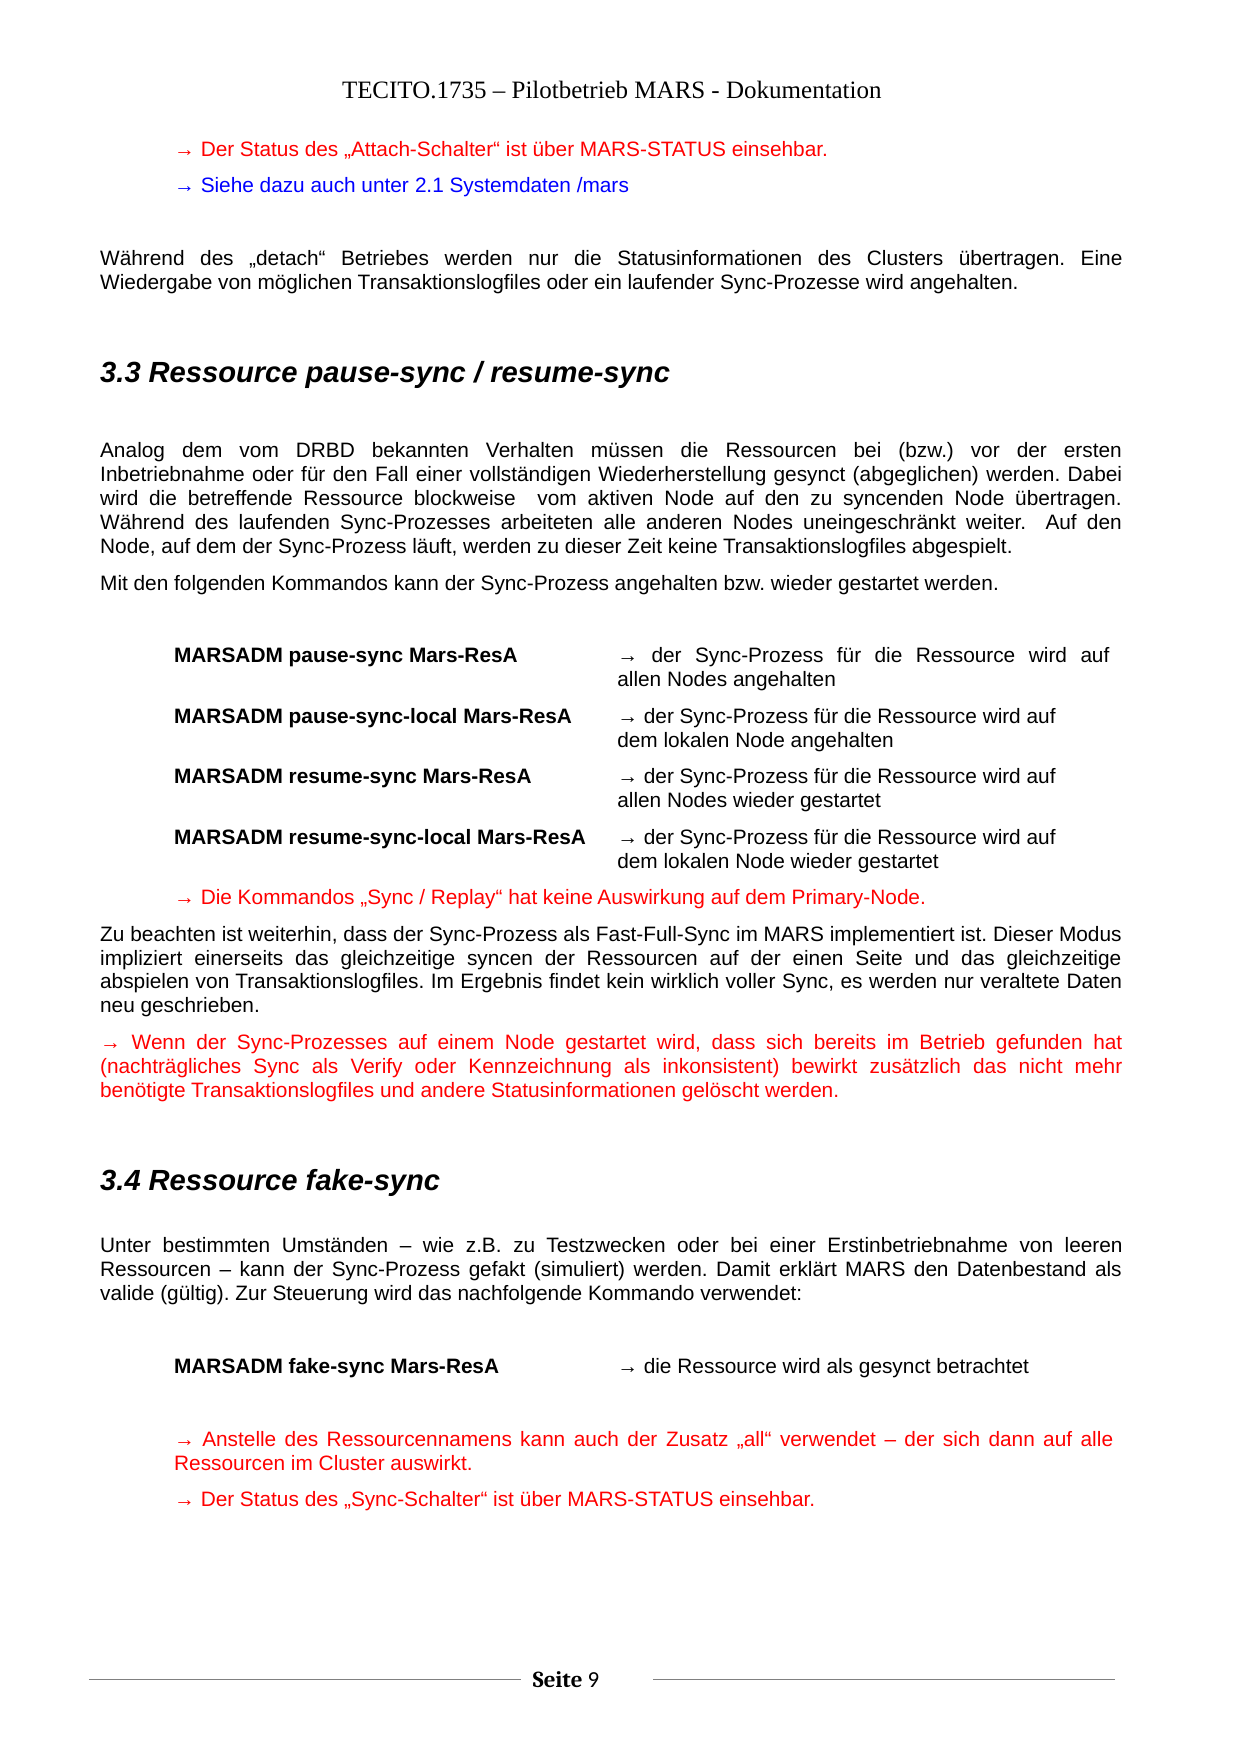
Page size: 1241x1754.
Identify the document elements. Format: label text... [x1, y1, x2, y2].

text Mit den folgenden Kommandos kann der Sync-Prozess angehalten bzw. wieder gestartet werden. [100, 570, 1123, 594]
text MARSADM pause-sync-local Mars-ResA → der Sync-Prozess für die Ressource wird auf dem lokalen Node angehalten [174, 704, 1123, 752]
text Zu beachten ist weiterhin, dass der Sync-Prozess als Fast-Full-Sync im MARS implementiert ist. Dieser Modus impliziert einerseits das gleichzeitige syncen der Ressourcen auf der einen Seite und das gleichzeitige abspielen von Transaktionslogfiles. Im Ergebnis findet kein wirklich voller Sync, es werden nur veraltete Daten neu geschrieben. [100, 921, 1123, 1017]
text Während des „detach“ Betriebes werden nur die Statusinformationen des Clusters übertragen. Eine Wiedergabe von möglichen Transaktionslogfiles oder ein laufender Sync-Prozesse wird angehalten. [100, 246, 1123, 294]
text MARSADM pause-sync Mars-ResA → der Sync-Prozess für die Ressource wird auf allen Nodes angehalten [174, 643, 1123, 691]
text → Anstelle des Ressourcennamens kann auch der Zusatz „all“ verwendet – der sich dann auf alle Ressourcen im Cluster auswirkt. [100, 1427, 1123, 1475]
text → Die Kommandos „Sync / Replay“ hat keine Auswirkung auf dem Primary-Node. [174, 885, 1123, 909]
text Unter bestimmten Umständen – wie z.B. zu Testzwecken oder bei einer Erstinbetriebnahme von leeren Ressourcen – kann der Sync-Prozess gefakt (simuliert) werden. Damit erklärt MARS den Datenbestand als valide (gültig). Zur Steuerung wird das nachfolgende Kommando verwendet: [100, 1233, 1123, 1305]
text → Siehe dazu auch unter 2.1 Systemdaten /mars [100, 173, 1123, 197]
subtitle 3.4 Ressource fake-sync [100, 1163, 1123, 1197]
text MARSADM resume-sync Mars-ResA → der Sync-Prozess für die Ressource wird auf allen Nodes wieder gestartet [174, 764, 1123, 812]
text Analog dem vom DRBD bekannten Verhalten müssen die Ressourcen bei (bzw.) vor der ersten Inbetriebnahme oder für den Fall einer vollständigen Wiederherstellung gesynct (abgeglichen) werden. Dabei wird die betreffende Ressource blockweise vom aktiven Node auf den zu syncenden Node übertragen. Während des laufenden Sync-Prozesses arbeiteten alle anderen Nodes uneingeschränkt weiter. Auf den Node, auf dem der Sync-Prozess läuft, werden zu dieser Zeit keine Transaktionslogfiles abgespielt. [100, 438, 1123, 558]
text → Wenn der Sync-Prozesses auf einem Node gestartet wird, dass sich bereits im Betrieb gefunden hat (nachträgliches Sync als Verify oder Kennzeichnung als inkonsistent) bewirkt zusätzlich das nicht mehr benötigte Transaktionslogfiles und andere Statusinformationen gelöscht werden. [100, 1030, 1123, 1102]
text → Der Status des „Sync-Schalter“ ist über MARS-STATUS einsehbar. [100, 1487, 1123, 1511]
subtitle 3.3 Ressource pause-sync / resume-sync [100, 356, 1123, 389]
text MARSADM resume-sync-local Mars-ResA → der Sync-Prozess für die Ressource wird auf dem lokalen Node wieder gestartet [174, 824, 1123, 872]
text MARSADM fake-sync Mars-ResA → die Ressource wird als gesynct betrachtet [174, 1354, 1123, 1378]
text → Der Status des „Attach-Schalter“ ist über MARS-STATUS einsehbar. [174, 137, 1123, 161]
